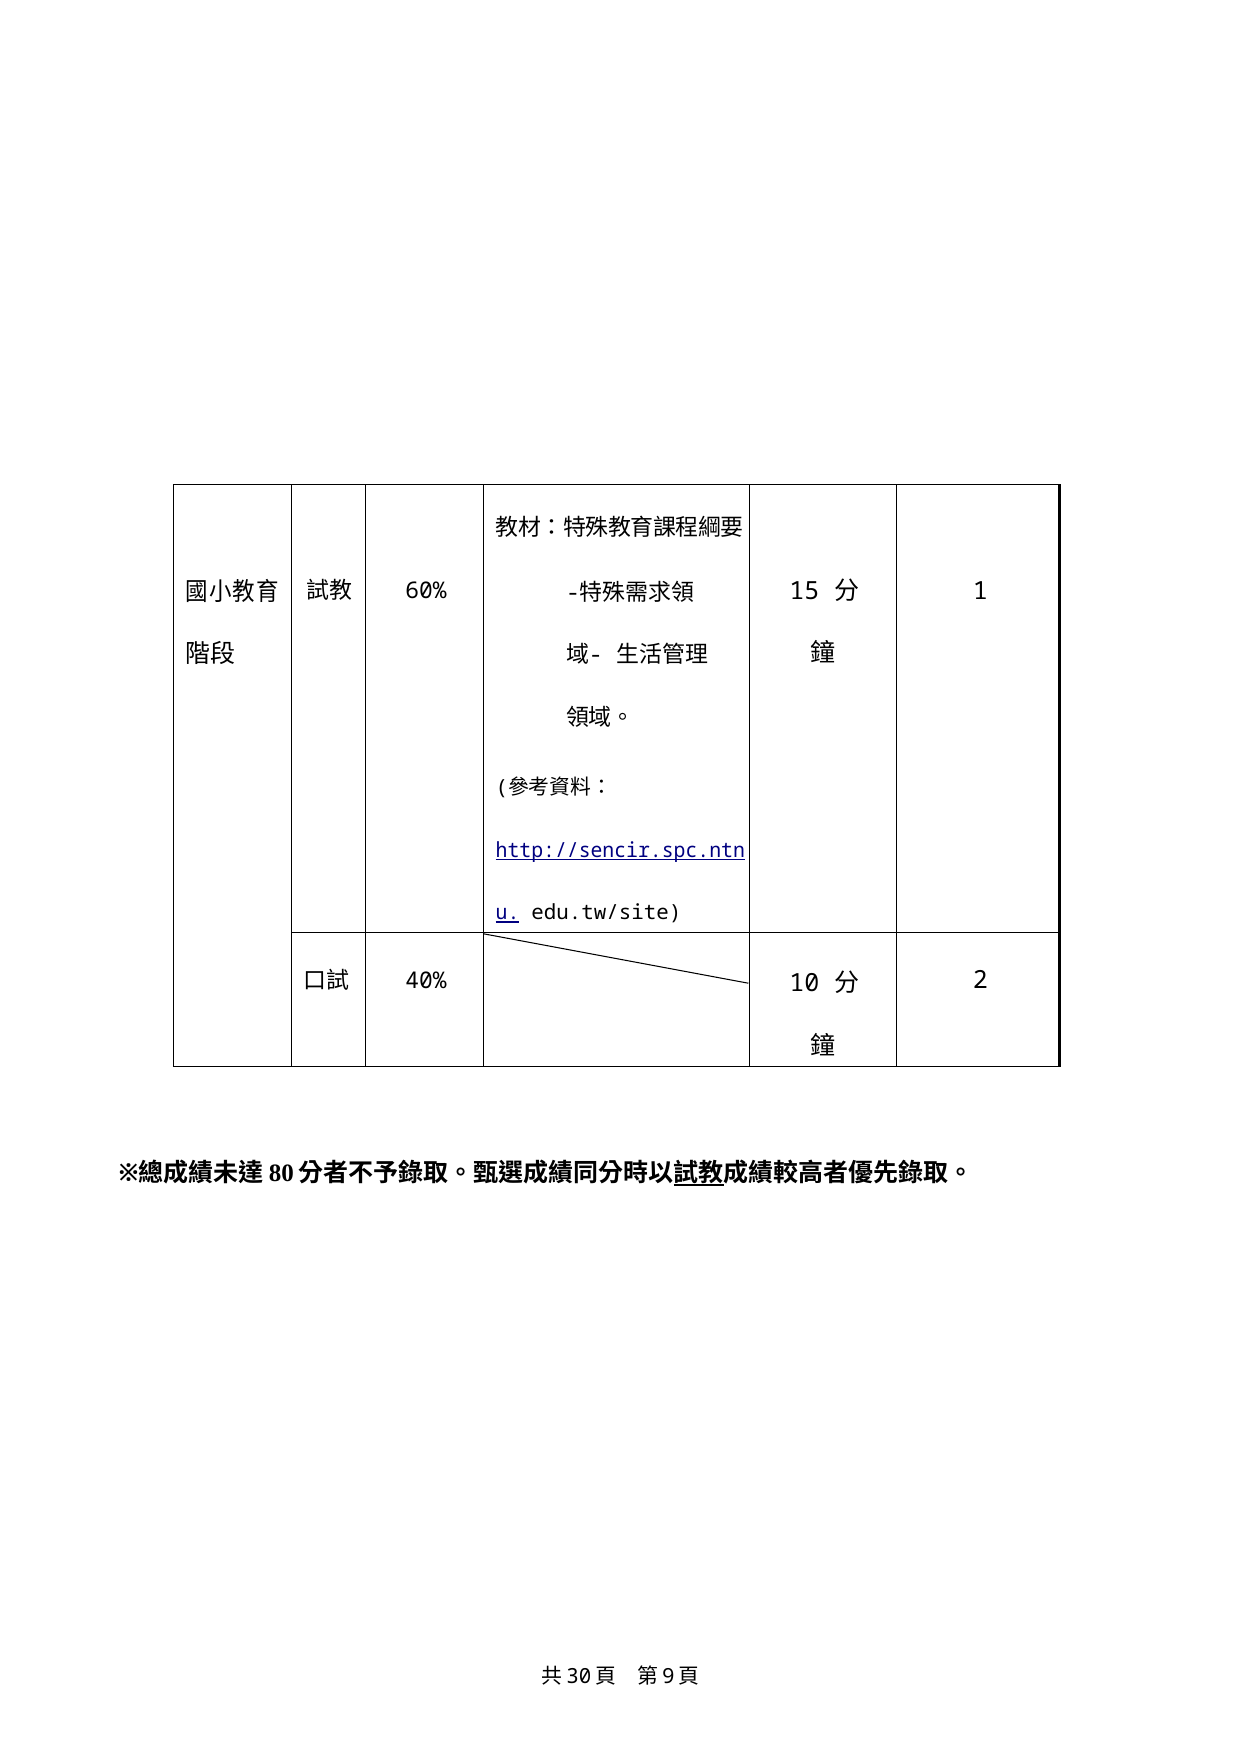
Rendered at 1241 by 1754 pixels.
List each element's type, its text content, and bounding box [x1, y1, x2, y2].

table_cell 15 分鐘 [750, 485, 896, 932]
table_cell [488, 933, 749, 982]
table_cell 試教 [292, 485, 365, 932]
table_cell 教材：特殊教育課程綱要 -特殊需求領域- 生活管理領域。 (參考資料： http://sencir.spc.ntnu. edu.tw/site) [484, 485, 749, 932]
table_cell 40% [366, 933, 483, 1066]
table_cell 口試 [292, 933, 365, 1066]
table_cell 國小教育階段 [174, 485, 291, 1066]
table_cell 1 [897, 485, 1058, 932]
table_cell 2 [897, 933, 1058, 1066]
table_cell 10 分鐘 [750, 933, 896, 1066]
table_cell 60% [366, 485, 483, 932]
text ※總成績未達80分者不予錄取。甄選成績同分時以試教成績較高者優先錄取。 [118, 1129, 1122, 1192]
table_cell [484, 935, 749, 1066]
